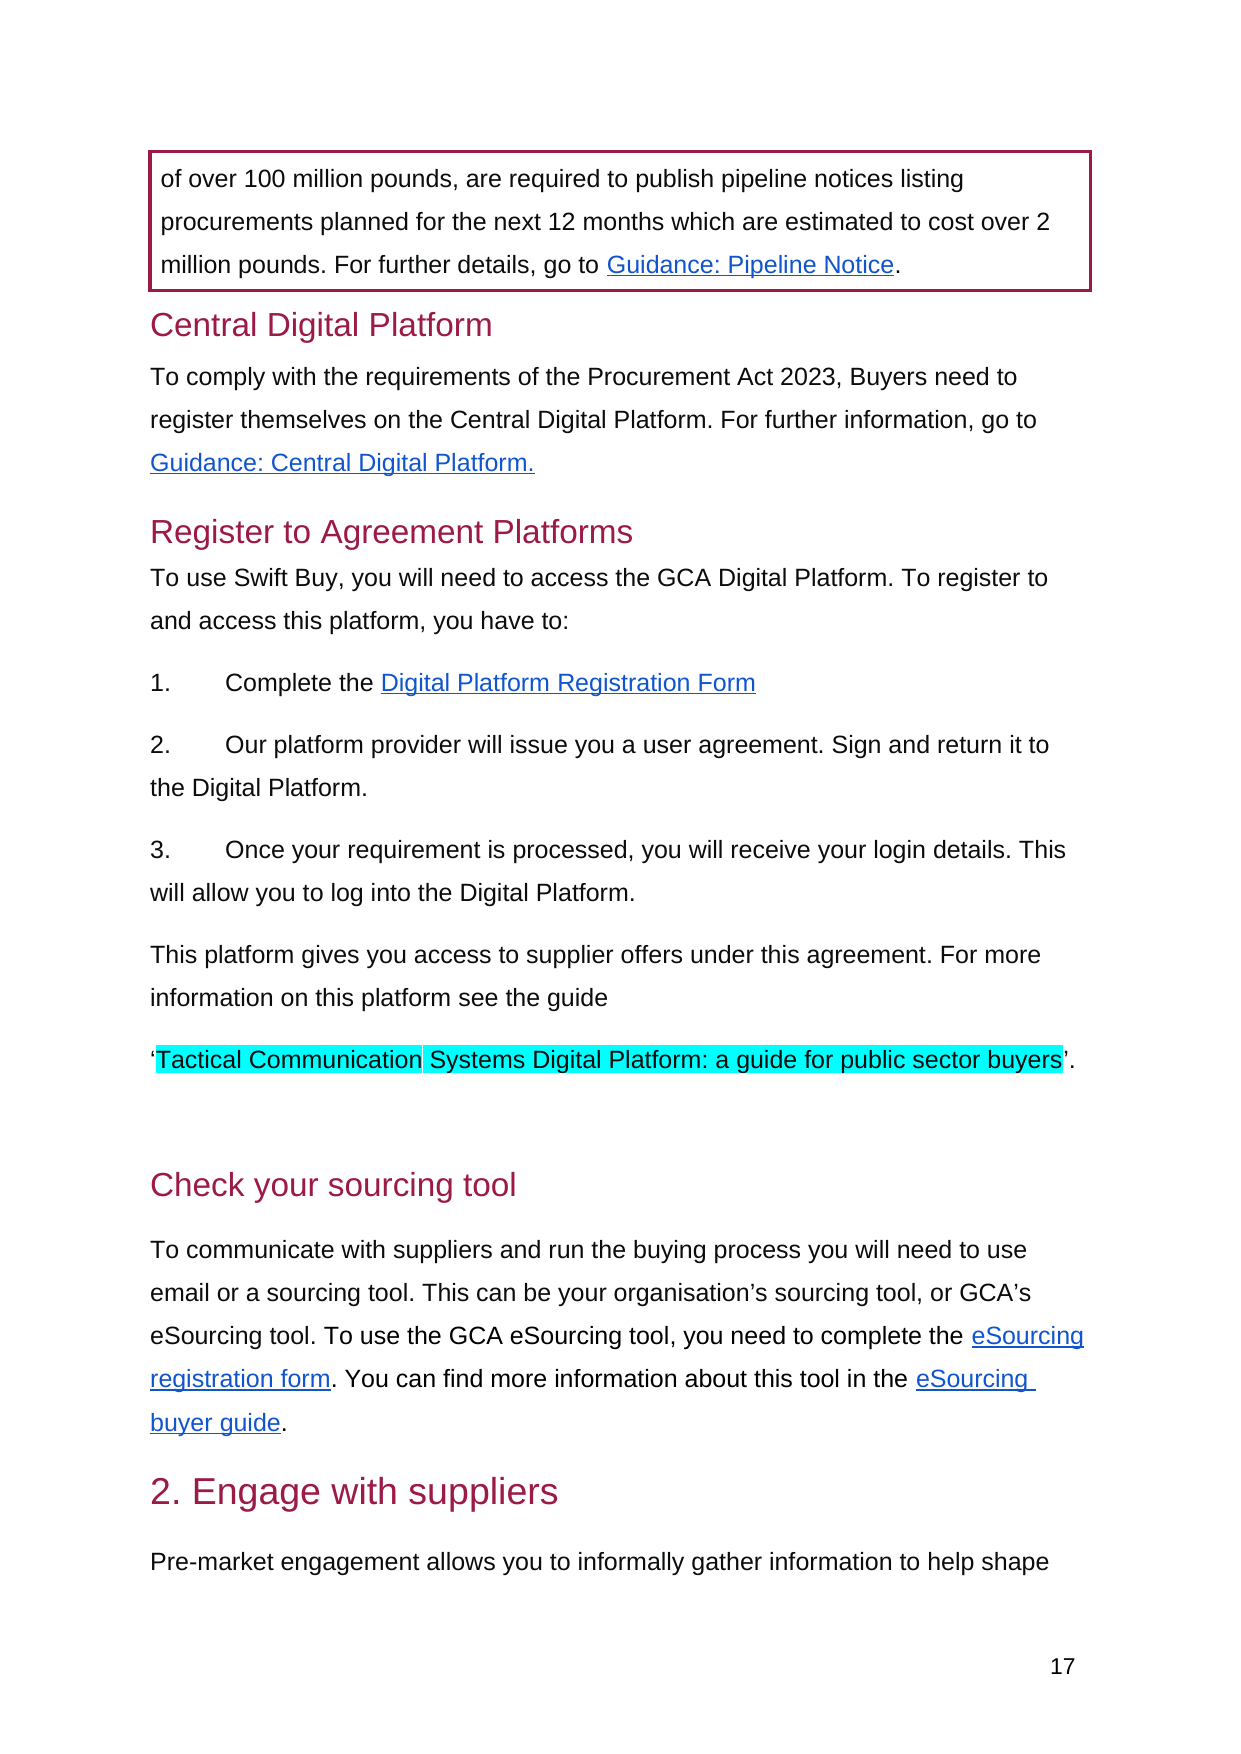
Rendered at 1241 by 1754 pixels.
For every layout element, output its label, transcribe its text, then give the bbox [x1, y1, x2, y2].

text 2. Our platform provider will issue you a user agreement. Sign and return it to the Digital Platform. [150, 730, 1090, 802]
subtitle Check your sourcing tool [150, 1165, 1090, 1203]
subtitle 2. Engage with suppliers [150, 1469, 1090, 1512]
text This platform gives you access to supplier offers under this agreement. For more information on this platform see the guide [150, 940, 1090, 1012]
text 3. Once your requirement is processed, you will receive your login details. This will allow you to log into the Digital Platform. [150, 835, 1090, 907]
text To comply with the requirements of the Procurement Act 2023, Buyers need to register themselves on the Central Digital Platform. For further information, go to Guidance: Central Digital Platform. [150, 362, 1090, 477]
text 1. Complete the Digital Platform Registration Form [150, 668, 1090, 697]
text To communicate with suppliers and run the buying process you will need to use email or a sourcing tool. This can be your organisation’s sourcing tool, or GCA’s eSourcing tool. To use the GCA eSourcing tool, you need to complete the eSourcing registration form. You can find more information about this tool in the eSourcing buyer guide. [150, 1235, 1090, 1436]
subtitle Central Digital Platform [150, 304, 1090, 343]
text ‘Tactical Communication Systems Digital Platform: a guide for public sector buyers’. [150, 1045, 1090, 1073]
subtitle Register to Agreement Platforms [150, 512, 1090, 550]
text Pre-market engagement allows you to informally gather information to help shape [150, 1547, 1090, 1575]
table_header of over 100 million pounds, are required to publish pipeline notices listing procurements planned for the next 12 months which are estimated to cost over 2 million pounds. For further details, go to Guidance: Pipeline Notice. [152, 153, 1089, 289]
text To use Swift Buy, you will need to access the GCA Digital Platform. To register to and access this platform, you have to: [150, 563, 1090, 635]
